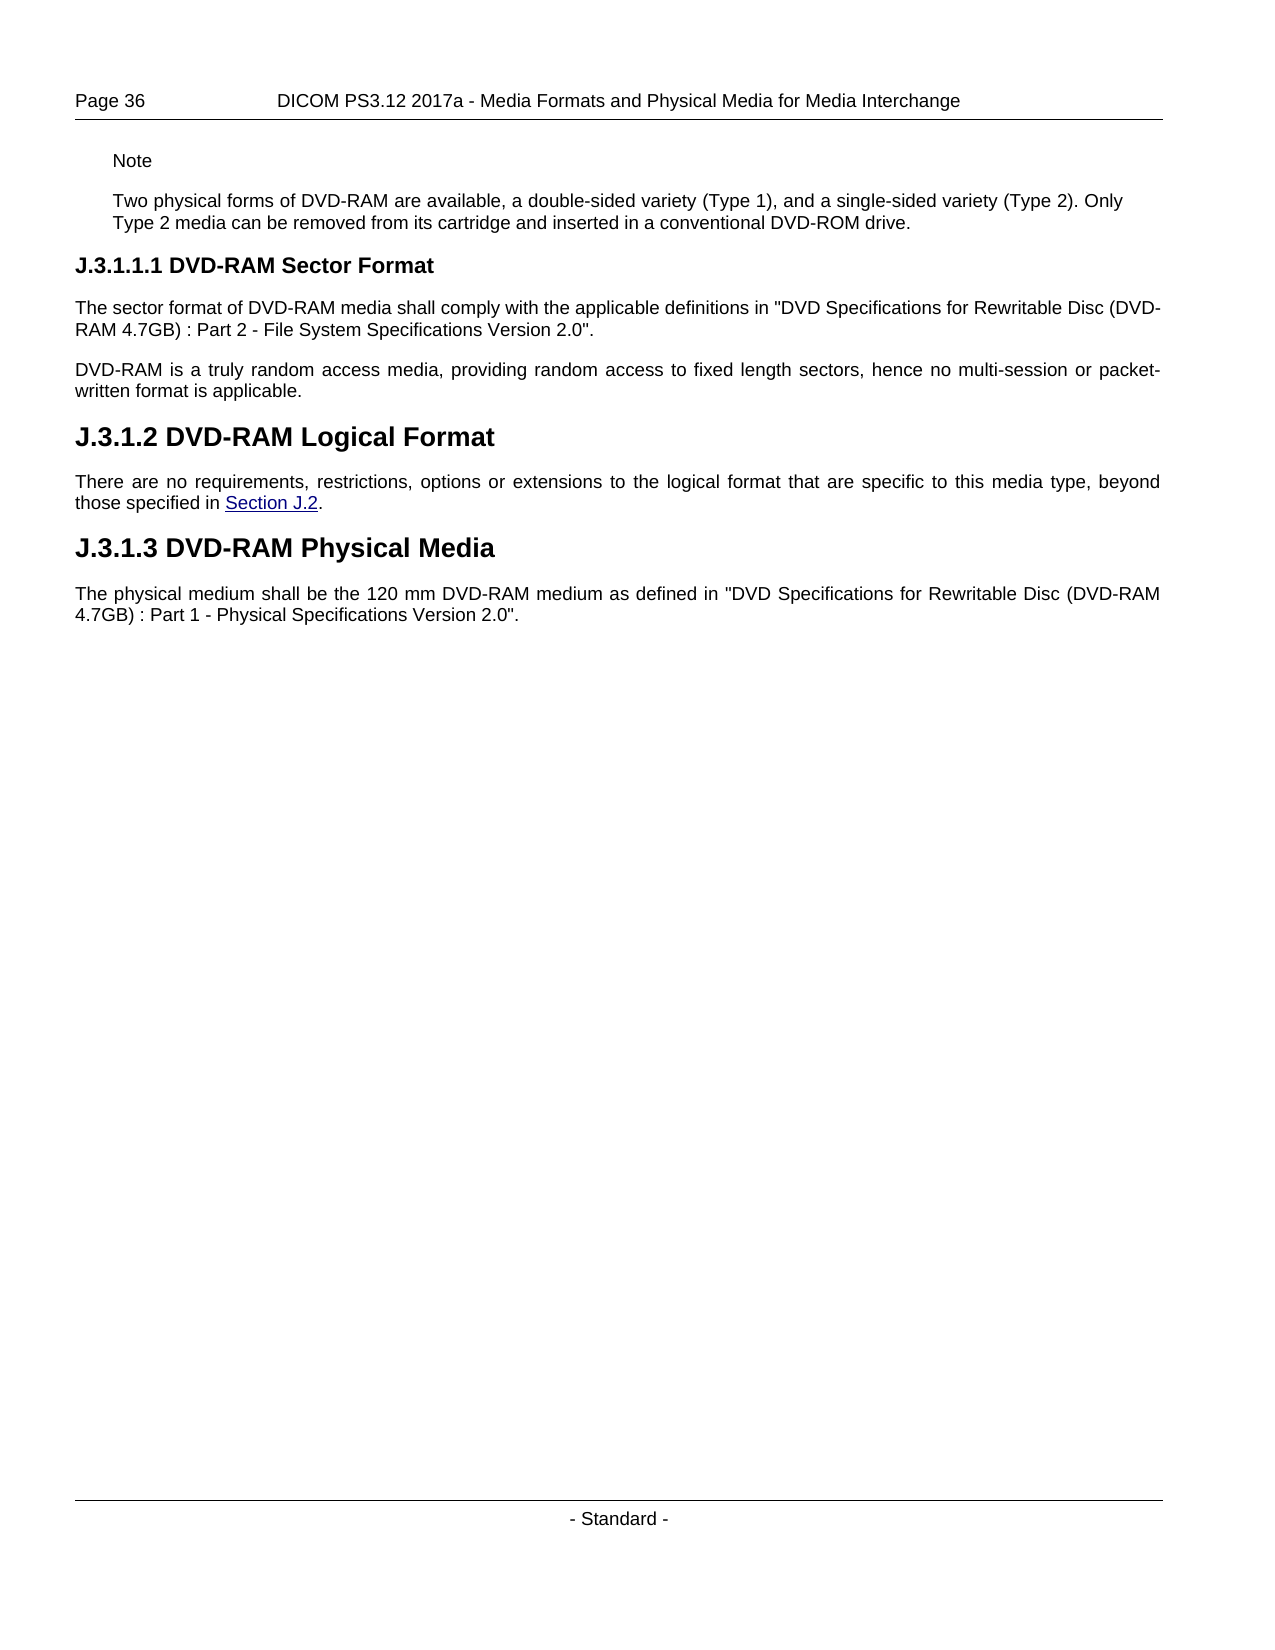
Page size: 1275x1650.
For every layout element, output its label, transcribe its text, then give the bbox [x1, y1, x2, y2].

text The sector format of DVD-RAM media shall comply with the applicable definitions in "DVD Specifications for Rewritable Disc (DVD-RAM 4.7GB) : Part 2 - File System Specifications Version 2.0". [75, 297, 1162, 340]
text Two physical forms of DVD-RAM are available, a double-sided variety (Type 1), and a single-sided variety (Type 2). Only Type 2 media can be removed from its cartridge and inserted in a conventional DVD-ROM drive. [112, 190, 1125, 233]
text J.3.1.2 DVD-RAM Logical Format [75, 421, 1162, 452]
text DVD-RAM is a truly random access media, providing random access to fixed length sectors, hence no multi-session or packet-written format is applicable. [75, 359, 1162, 402]
text Note [112, 150, 1125, 172]
text The physical medium shall be the 120 mm DVD-RAM medium as defined in "DVD Specifications for Rewritable Disc (DVD-RAM 4.7GB) : Part 1 - Physical Specifications Version 2.0". [75, 582, 1162, 626]
text There are no requirements, restrictions, options or extensions to the logical format that are specific to this media type, beyond those specified in Section J.2. [75, 471, 1162, 514]
text J.3.1.1.1 DVD-RAM Sector Format [75, 252, 1162, 278]
text J.3.1.3 DVD-RAM Physical Media [75, 532, 1162, 564]
